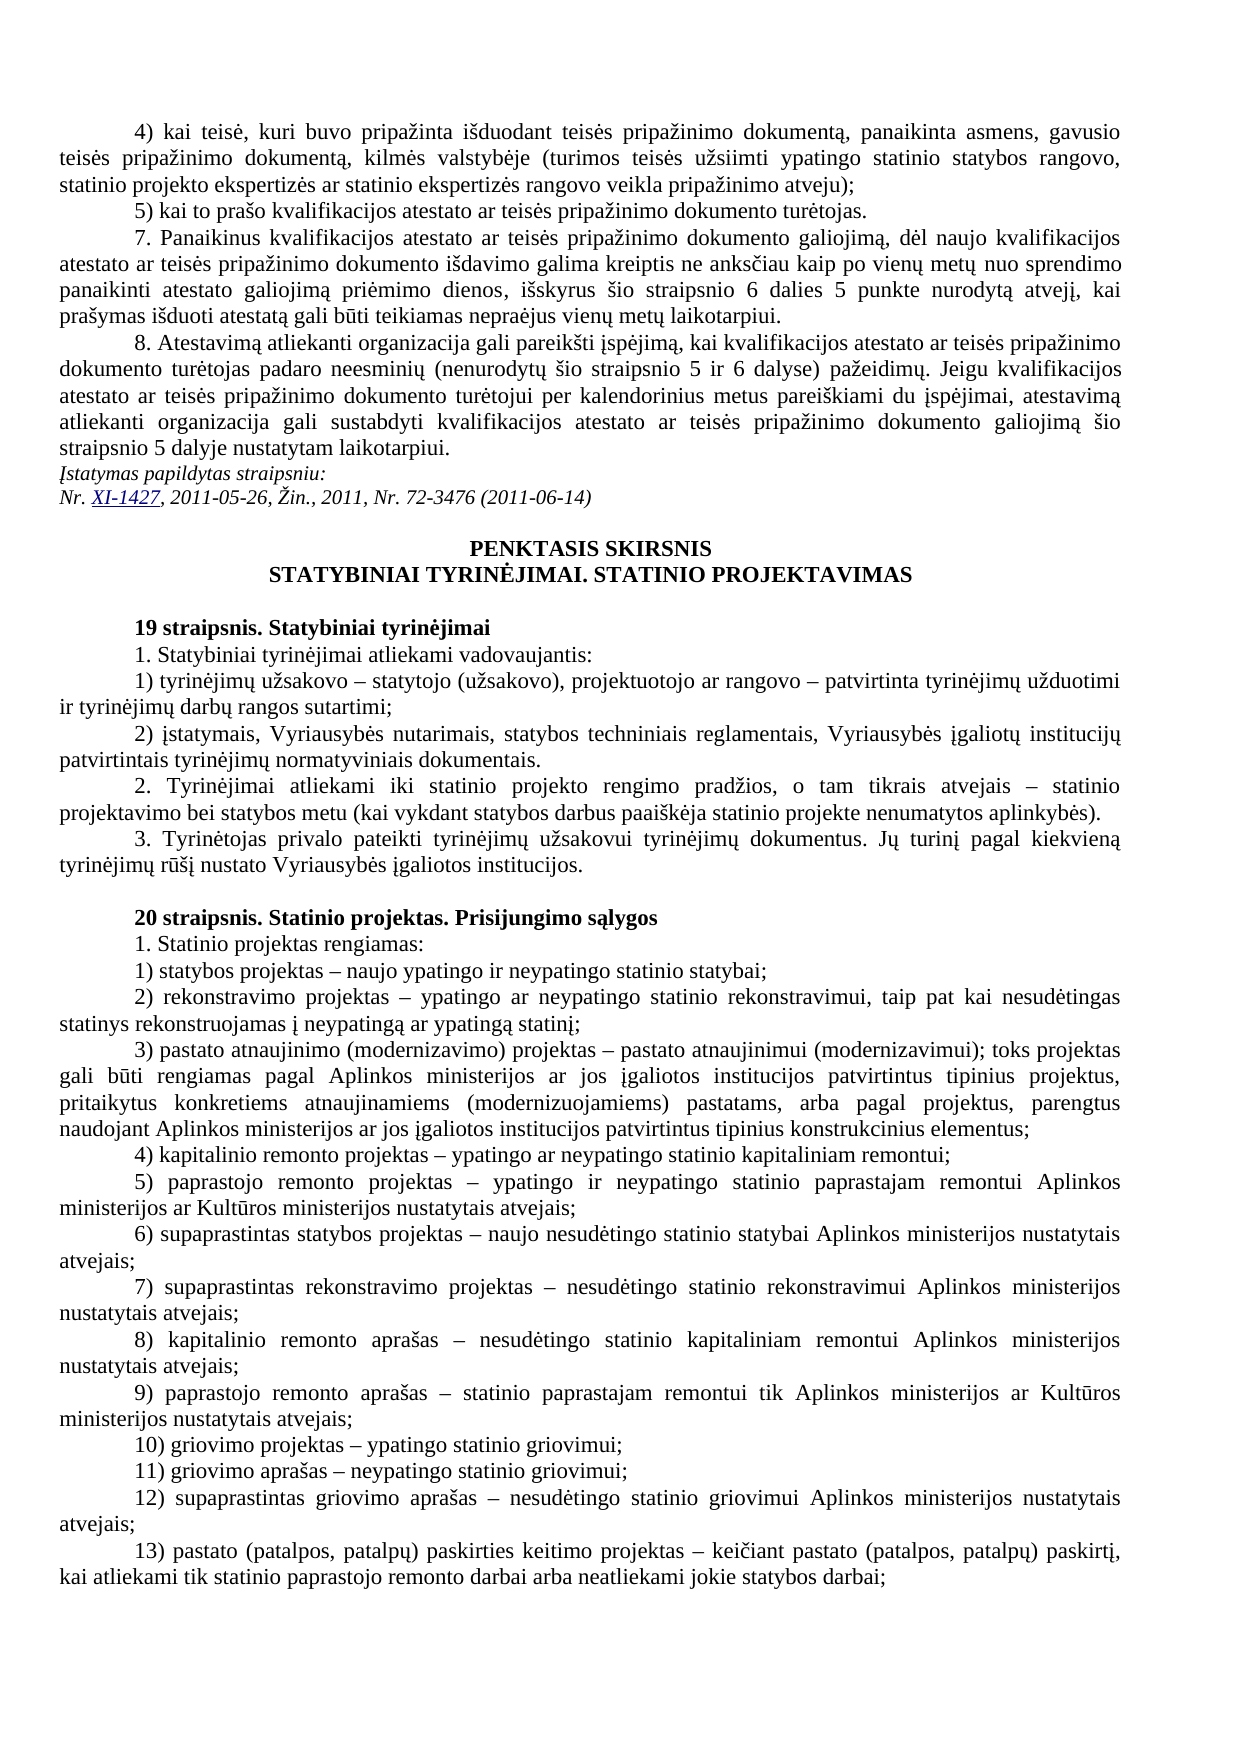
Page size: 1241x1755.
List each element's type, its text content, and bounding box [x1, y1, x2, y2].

text 5) kai to prašo kvalifikacijos atestato ar teisės pripažinimo dokumento turėtojas. [59, 197, 1122, 223]
text 4) kai teisė, kuri buvo pripažinta išduodant teisės pripažinimo dokumentą, panaikinta asmens, gavusio teisės pripažinimo dokumentą, kilmės valstybėje (turimos teisės užsiimti ypatingo statinio statybos rangovo, statinio projekto ekspertizės ar statinio ekspertizės rangovo veikla pripažinimo atveju); [59, 118, 1122, 197]
text 5) paprastojo remonto projektas – ypatingo ir neypatingo statinio paprastajam remontui Aplinkos ministerijos ar Kultūros ministerijos nustatytais atvejais; [59, 1168, 1122, 1220]
text 10) griovimo projektas – ypatingo statinio griovimui; [59, 1431, 1122, 1458]
text 2. Tyrinėjimai atliekami iki statinio projekto rengimo pradžios, o tam tikrais atvejais – statinio projektavimo bei statybos metu (kai vykdant statybos darbus paaiškėja statinio projekte nenumatytos aplinkybės). [59, 772, 1122, 825]
text 8) kapitalinio remonto aprašas – nesudėtingo statinio kapitaliniam remontui Aplinkos ministerijos nustatytais atvejais; [59, 1326, 1122, 1378]
text 7) supaprastintas rekonstravimo projektas – nesudėtingo statinio rekonstravimui Aplinkos ministerijos nustatytais atvejais; [59, 1273, 1122, 1326]
text 19 straipsnis. Statybiniai tyrinėjimai [59, 614, 1122, 641]
text 1. Statybiniai tyrinėjimai atliekami vadovaujantis: [59, 641, 1122, 667]
text 4) kapitalinio remonto projektas – ypatingo ar neypatingo statinio kapitaliniam remontui; [59, 1141, 1122, 1168]
text STATYBINIAI TYRINĖJIMAI. STATINIO PROJEKTAVIMAS [59, 562, 1122, 588]
text 9) paprastojo remonto aprašas – statinio paprastajam remontui tik Aplinkos ministerijos ar Kultūros ministerijos nustatytais atvejais; [59, 1378, 1122, 1431]
text 2) įstatymais, Vyriausybės nutarimais, statybos techniniais reglamentais, Vyriausybės įgaliotų institucijų patvirtintais tyrinėjimų normatyviniais dokumentais. [59, 720, 1122, 772]
text 13) pastato (patalpos, patalpų) paskirties keitimo projektas – keičiant pastato (patalpos, patalpų) paskirtį, kai atliekami tik statinio paprastojo remonto darbai arba neatliekami jokie statybos darbai; [59, 1537, 1122, 1589]
text Nr. XI-1427, 2011-05-26, Žin., 2011, Nr. 72-3476 (2011-06-14) [59, 485, 1122, 509]
text 20 straipsnis. Statinio projektas. Prisijungimo sąlygos [59, 904, 1122, 931]
text 1. Statinio projektas rengiamas: [59, 931, 1122, 957]
text 8. Atestavimą atliekanti organizacija gali pareikšti įspėjimą, kai kvalifikacijos atestato ar teisės pripažinimo dokumento turėtojas padaro neesminių (nenurodytų šio straipsnio 5 ir 6 dalyse) pažeidimų. Jeigu kvalifikacijos atestato ar teisės pripažinimo dokumento turėtojui per kalendorinius metus pareiškiami du įspėjimai, atestavimą atliekanti organizacija gali sustabdyti kvalifikacijos atestato ar teisės pripažinimo dokumento galiojimą šio straipsnio 5 dalyje nustatytam laikotarpiui. [59, 329, 1122, 461]
text 1) tyrinėjimų užsakovo – statytojo (užsakovo), projektuotojo ar rangovo – patvirtinta tyrinėjimų užduotimi ir tyrinėjimų darbų rangos sutartimi; [59, 667, 1122, 720]
text 11) griovimo aprašas – neypatingo statinio griovimui; [59, 1458, 1122, 1484]
subtitle PENKTASIS SKIRSNIS [59, 535, 1122, 562]
text 1) statybos projektas – naujo ypatingo ir neypatingo statinio statybai; [59, 957, 1122, 983]
text 3. Tyrinėtojas privalo pateikti tyrinėjimų užsakovui tyrinėjimų dokumentus. Jų turinį pagal kiekvieną tyrinėjimų rūšį nustato Vyriausybės įgaliotos institucijos. [59, 825, 1122, 878]
text 3) pastato atnaujinimo (modernizavimo) projektas – pastato atnaujinimui (modernizavimui); toks projektas gali būti rengiamas pagal Aplinkos ministerijos ar jos įgaliotos institucijos patvirtintus tipinius projektus, pritaikytus konkretiems atnaujinamiems (modernizuojamiems) pastatams, arba pagal projektus, parengtus naudojant Aplinkos ministerijos ar jos įgaliotos institucijos patvirtintus tipinius konstrukcinius elementus; [59, 1036, 1122, 1141]
text 12) supaprastintas griovimo aprašas – nesudėtingo statinio griovimui Aplinkos ministerijos nustatytais atvejais; [59, 1484, 1122, 1537]
text 6) supaprastintas statybos projektas – naujo nesudėtingo statinio statybai Aplinkos ministerijos nustatytais atvejais; [59, 1220, 1122, 1273]
text 2) rekonstravimo projektas – ypatingo ar neypatingo statinio rekonstravimui, taip pat kai nesudėtingas statinys rekonstruojamas į neypatingą ar ypatingą statinį; [59, 983, 1122, 1036]
text Įstatymas papildytas straipsniu: [59, 461, 1122, 485]
text 7. Panaikinus kvalifikacijos atestato ar teisės pripažinimo dokumento galiojimą, dėl naujo kvalifikacijos atestato ar teisės pripažinimo dokumento išdavimo galima kreiptis ne anksčiau kaip po vienų metų nuo sprendimo panaikinti atestato galiojimą priėmimo dienos, išskyrus šio straipsnio 6 dalies 5 punkte nurodytą atvejį, kai prašymas išduoti atestatą gali būti teikiamas nepraėjus vienų metų laikotarpiui. [59, 223, 1122, 329]
